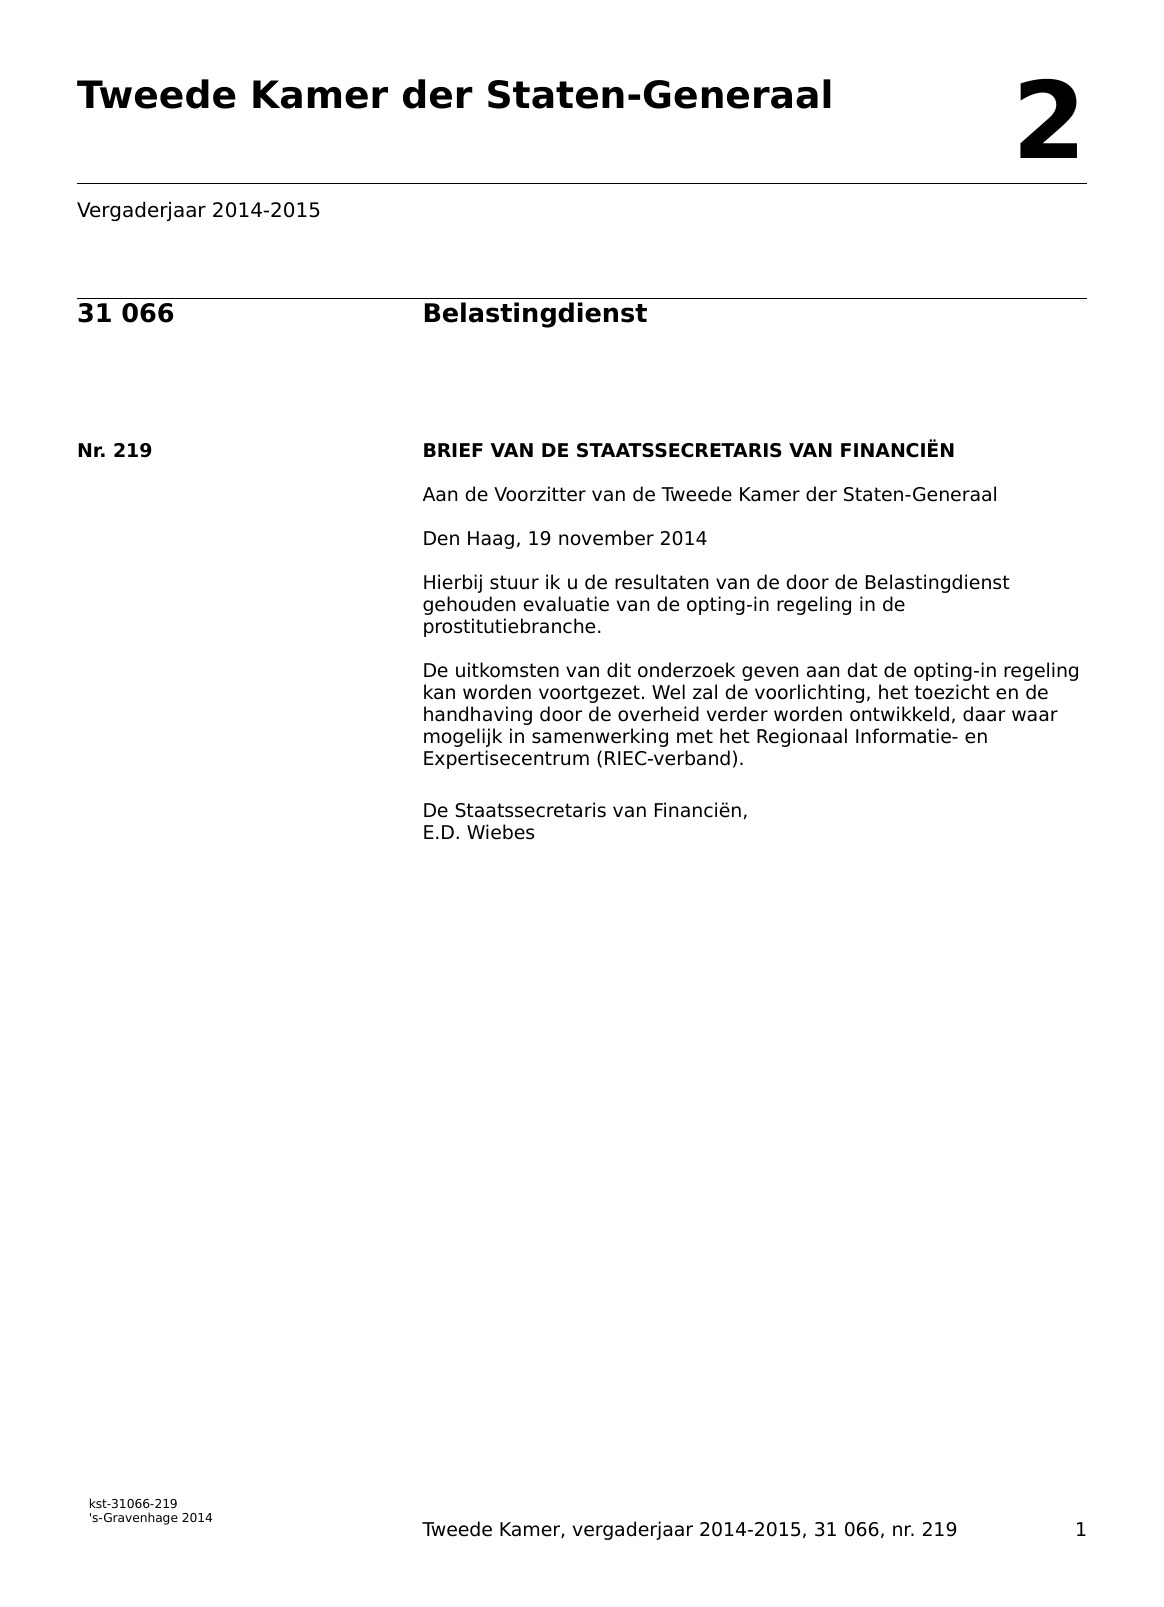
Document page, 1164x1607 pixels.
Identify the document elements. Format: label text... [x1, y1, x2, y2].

text Den Haag, 19 november 2014 [422, 528, 1087, 550]
text Aan de Voorzitter van de Tweede Kamer der Staten-Generaal [422, 484, 1087, 506]
subtitle 31 066 Belastingdienst [77, 299, 1087, 329]
text Hierbij stuur ik u de resultaten van de door de Belastingdienst gehouden evaluatie van de opting-in regeling in de prostitutiebranche. [422, 572, 1087, 638]
text 's-Gravenhage 2014 [88, 1511, 323, 1525]
table_cell Vergaderjaar 2014-2015 [77, 184, 1087, 298]
text De uitkomsten van dit onderzoek geven aan dat de opting-in regeling kan worden voortgezet. Wel zal de voorlichting, het toezicht en de handhaving door de overheid verder worden ontwikkeld, daar waar mogelijk in samenwerking met het Regionaal Informatie- en Expertisecentrum (RIEC-verband). [422, 660, 1087, 770]
subtitle Nr. 219 BRIEF VAN DE STAATSSECRETARIS VAN FINANCIËN [77, 440, 1087, 462]
table_header Tweede Kamer der Staten-Generaal [77, 59, 886, 183]
table_header 2 [886, 59, 1087, 183]
text kst-31066-219 [88, 1497, 323, 1511]
text De Staatssecretaris van Financiën, E.D. Wiebes [422, 800, 1087, 844]
